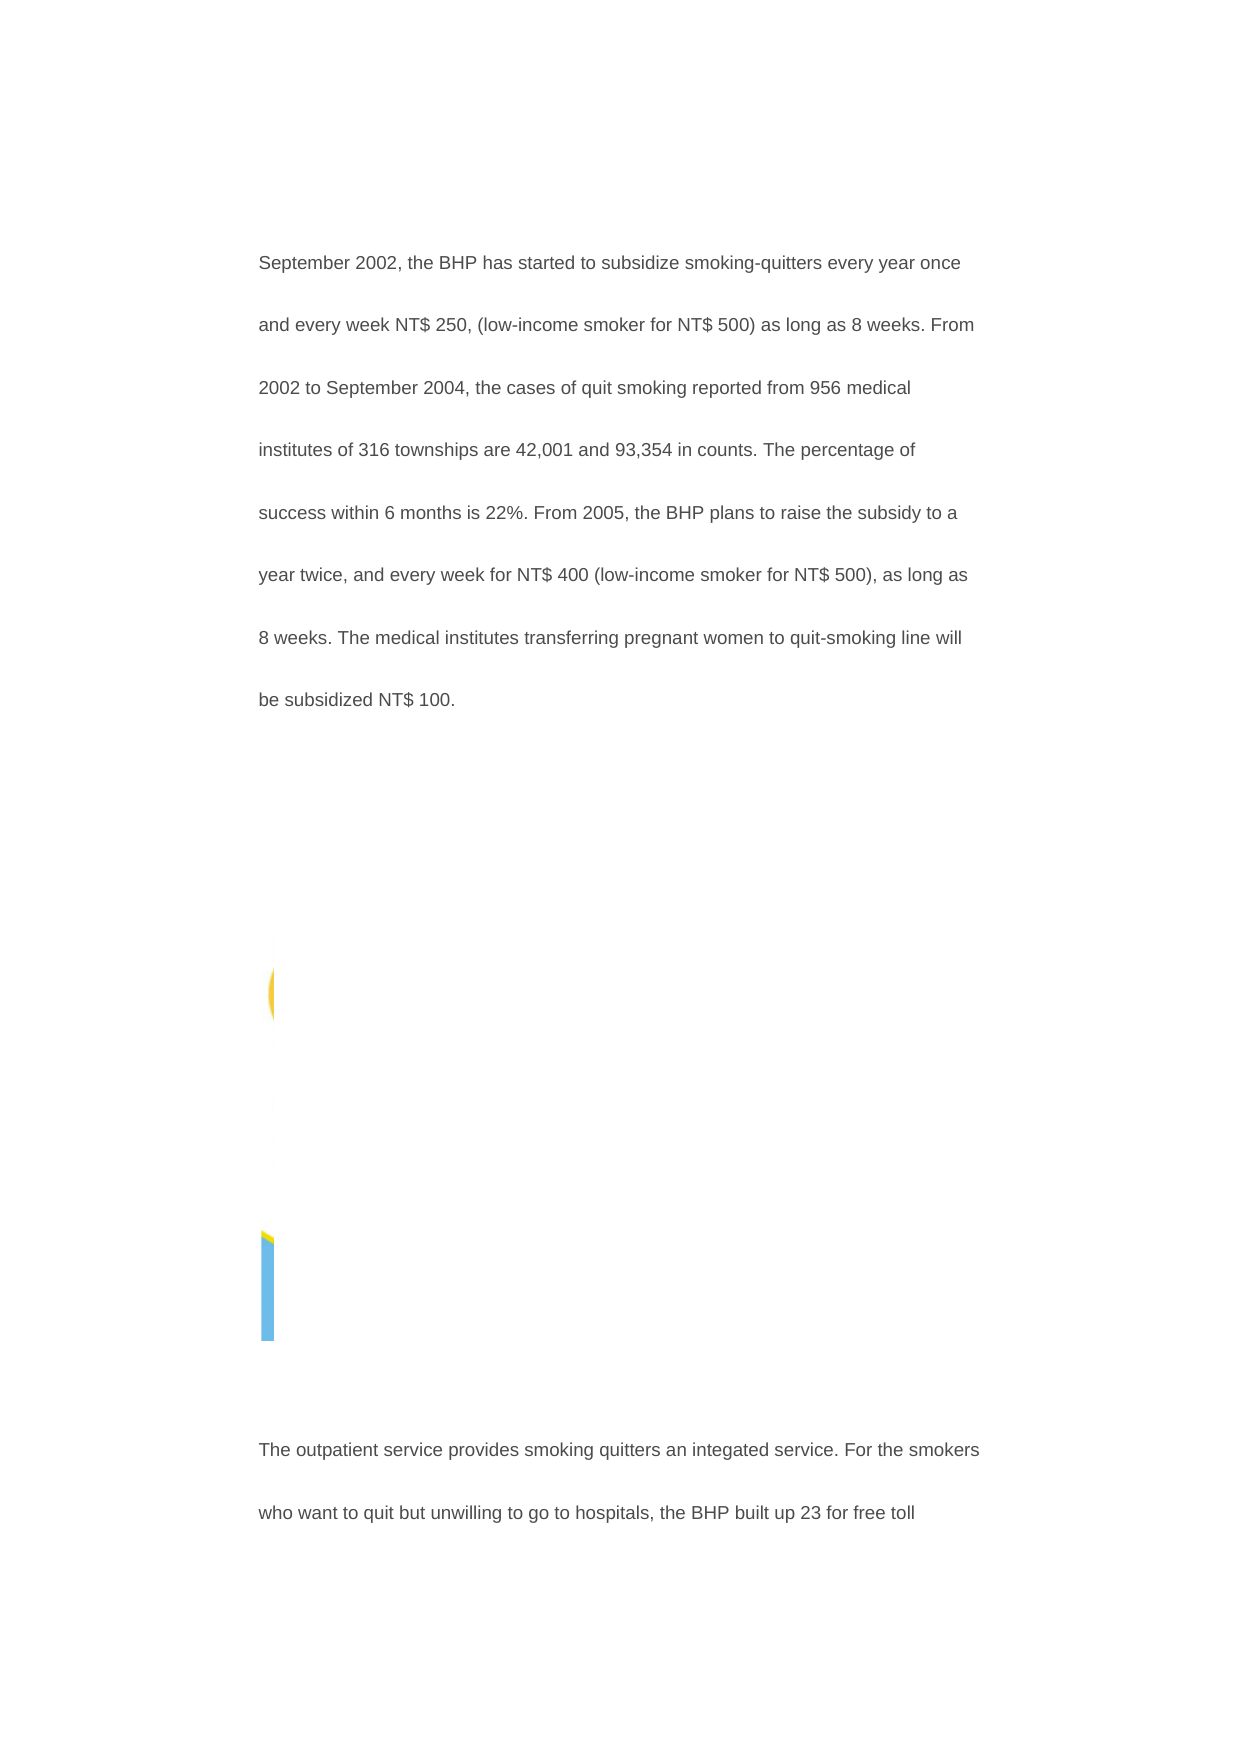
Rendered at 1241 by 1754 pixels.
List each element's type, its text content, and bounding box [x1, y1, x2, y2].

table_header [258, 783, 274, 1349]
table_header September 2002, the BHP has started to subsidize smoking-quitters every year once and every week NT$ 250, (low-income smoker for NT$ 500) as long as 8 weeks. From 2002 to September 2004, the cases of quit smoking reported from 956 medical institutes of 316 townships are 42,001 and 93,354 in counts. The percentage of success within 6 months is 22%. From 2005, the BHP plans to raise the subsidy to a year twice, and every week for NT$ 400 (low-income smoker for NT$ 500), as long as 8 weeks. The medical institutes transferring pregnant women to quit-smoking line will be subsidized NT$ 100. The outpatient service provides smoking quitters an integated service. For the smokers who want to quit but unwilling to go to hospitals, the BHP built up 23 for free toll [251, 158, 990, 1541]
